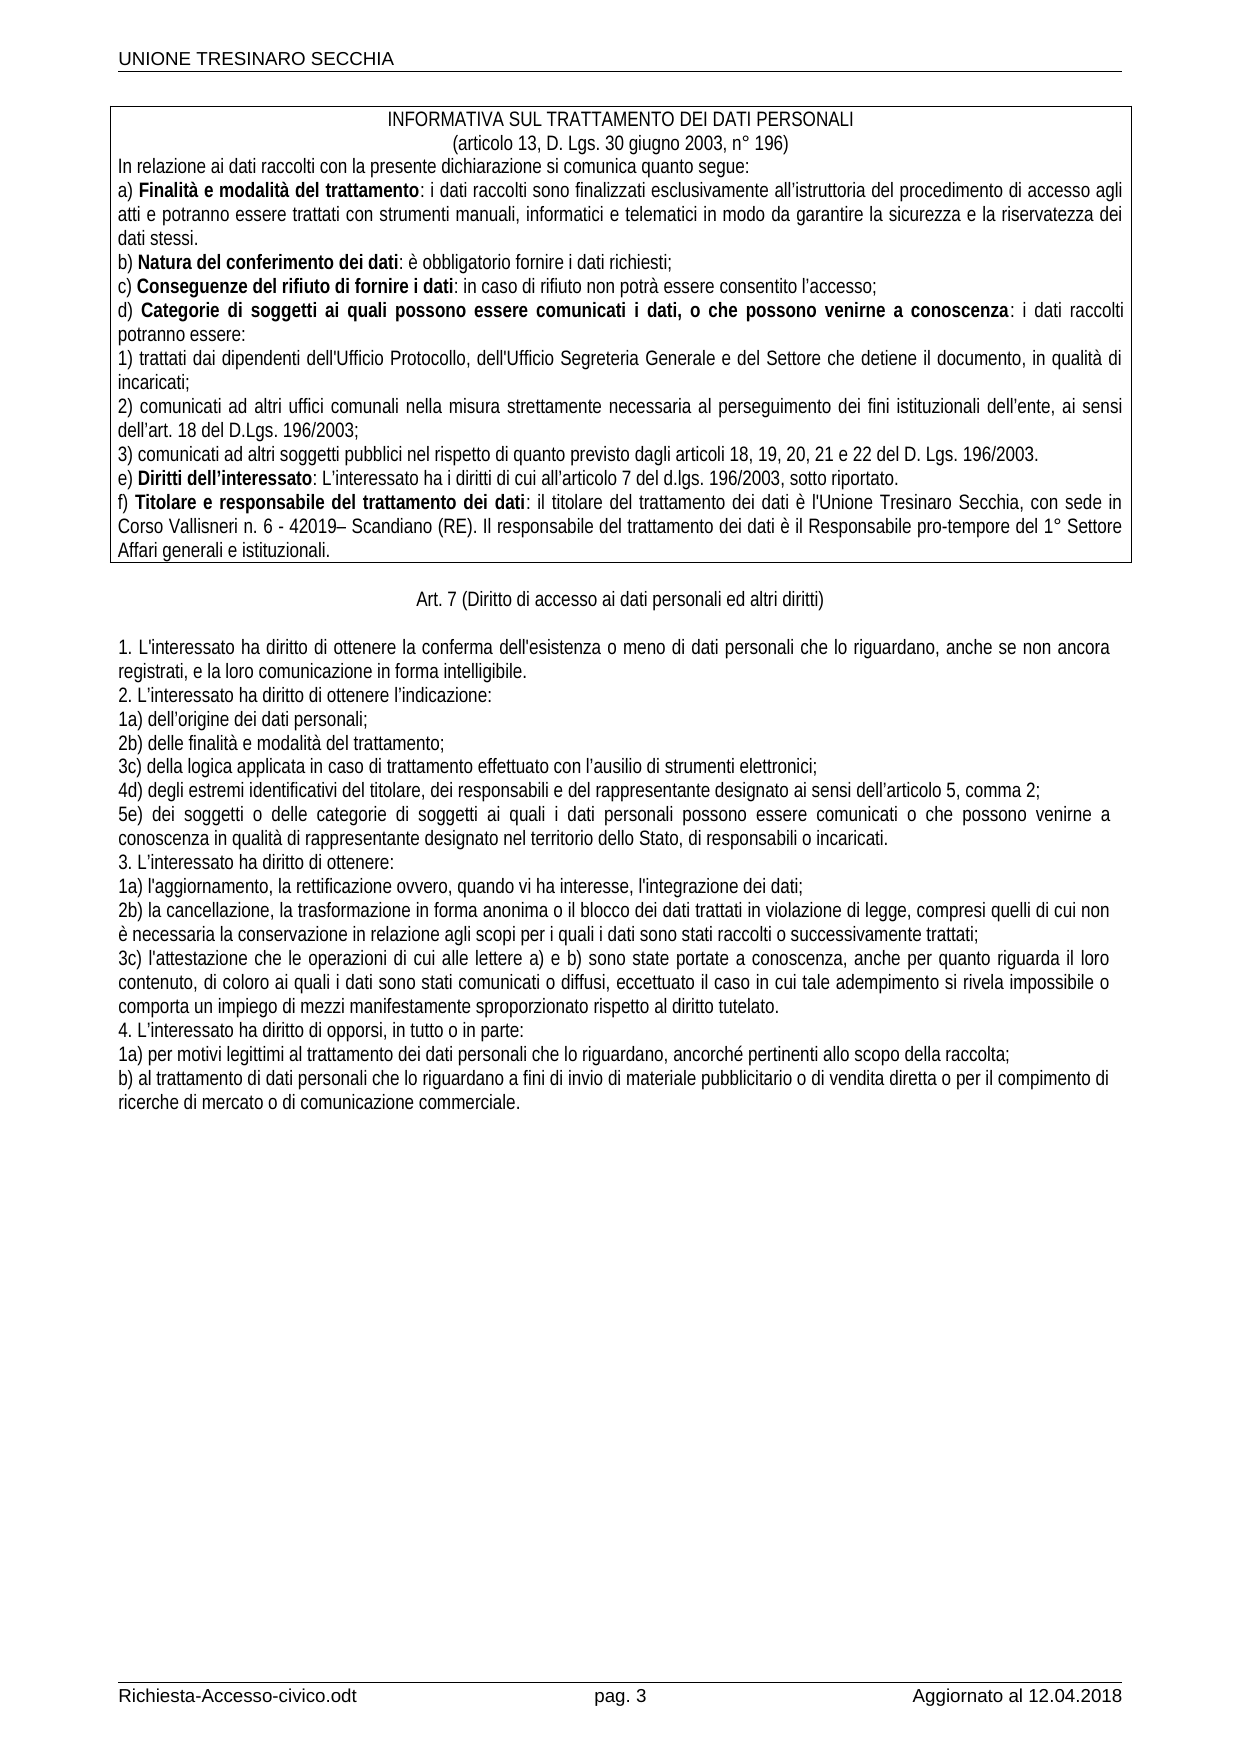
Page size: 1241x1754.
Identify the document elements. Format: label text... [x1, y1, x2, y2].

text Art. 7 (Diritto di accesso ai dati personali ed altri diritti) [118, 587, 1122, 611]
list b) delle finalità e modalità del trattamento; [118, 731, 1112, 754]
list c) l'attestazione che le operazioni di cui alle lettere a) e b) sono state portate a conoscenza, anche per quanto riguarda il loro contenuto, di coloro ai quali i dati sono stati comunicati o diffusi, eccettuato il caso in cui tale adempimento si rivela impossibile o comporta un impiego di mezzi manifestamente sproporzionato rispetto al diritto tutelato. [118, 946, 1112, 1018]
list a) dell’origine dei dati personali; [118, 707, 1112, 731]
text 2. L’interessato ha diritto di ottenere l’indicazione: [118, 683, 1112, 707]
list e) dei soggetti o delle categorie di soggetti ai quali i dati personali possono essere comunicati o che possono venirne a conoscenza in qualità di rappresentante designato nel territorio dello Stato, di responsabili o incaricati. [118, 802, 1112, 850]
list b) la cancellazione, la trasformazione in forma anonima o il blocco dei dati trattati in violazione di legge, compresi quelli di cui non è necessaria la conservazione in relazione agli scopi per i quali i dati sono stati raccolti o successivamente trattati; [118, 898, 1112, 946]
text b) al trattamento di dati personali che lo riguardano a fini di invio di materiale pubblicitario o di vendita diretta o per il compimento di ricerche di mercato o di comunicazione commerciale. [118, 1066, 1112, 1114]
list d) degli estremi identificativi del titolare, dei responsabili e del rappresentante designato ai sensi dell’articolo 5, comma 2; [118, 778, 1112, 802]
text 4. L’interessato ha diritto di opporsi, in tutto o in parte: [118, 1018, 1112, 1042]
text 1. L'interessato ha diritto di ottenere la conferma dell'esistenza o meno di dati personali che lo riguardano, anche se non ancora registrati, e la loro comunicazione in forma intelligibile. [118, 635, 1112, 683]
text 3. L’interessato ha diritto di ottenere: [118, 850, 1112, 874]
list a) l'aggiornamento, la rettificazione ovvero, quando vi ha interesse, l'integrazione dei dati; [118, 874, 1112, 898]
list c) della logica applicata in caso di trattamento effettuato con l’ausilio di strumenti elettronici; [118, 754, 1112, 778]
table_header INFORMATIVA SUL TRATTAMENTO DEI DATI PERSONALI (articolo 13, D. Lgs. 30 giugno 2003, n° 196) In relazione ai dati raccolti con la presente dichiarazione si comunica quanto segue: a) Finalità e modalità del trattamento: i dati raccolti sono finalizzati esclusivamente all’istruttoria del procedimento di accesso agli atti e potranno essere trattati con strumenti manuali, informatici e telematici in modo da garantire la sicurezza e la riservatezza dei dati stessi. b) Natura del conferimento dei dati: è obbligatorio fornire i dati richiesti; c) Conseguenze del rifiuto di fornire i dati: in caso di rifiuto non potrà essere consentito l’accesso; d) Categorie di soggetti ai quali possono essere comunicati i dati, o che possono venirne a conoscenza: i dati raccolti potranno essere: 1) trattati dai dipendenti dell'Ufficio Protocollo, dell'Ufficio Segreteria Generale e del Settore che detiene il documento, in qualità di incaricati; 2) comunicati ad altri uffici comunali nella misura strettamente necessaria al perseguimento dei fini istituzionali dell’ente, ai sensi dell’art. 18 del D.Lgs. 196/2003; 3) comunicati ad altri soggetti pubblici nel rispetto di quanto previsto dagli articoli 18, 19, 20, 21 e 22 del D. Lgs. 196/2003. e) Diritti dell’interessato: L’interessato ha i diritti di cui all’articolo 7 del d.lgs. 196/2003, sotto riportato. f) Titolare e responsabile del trattamento dei dati: il titolare del trattamento dei dati è l'Unione Tresinaro Secchia, con sede in Corso Vallisneri n. 6 - 42019– Scandiano (RE). Il responsabile del trattamento dei dati è il Responsabile pro-tempore del 1° Settore Affari generali e istituzionali. [111, 107, 1131, 562]
list a) per motivi legittimi al trattamento dei dati personali che lo riguardano, ancorché pertinenti allo scopo della raccolta; [118, 1042, 1112, 1066]
